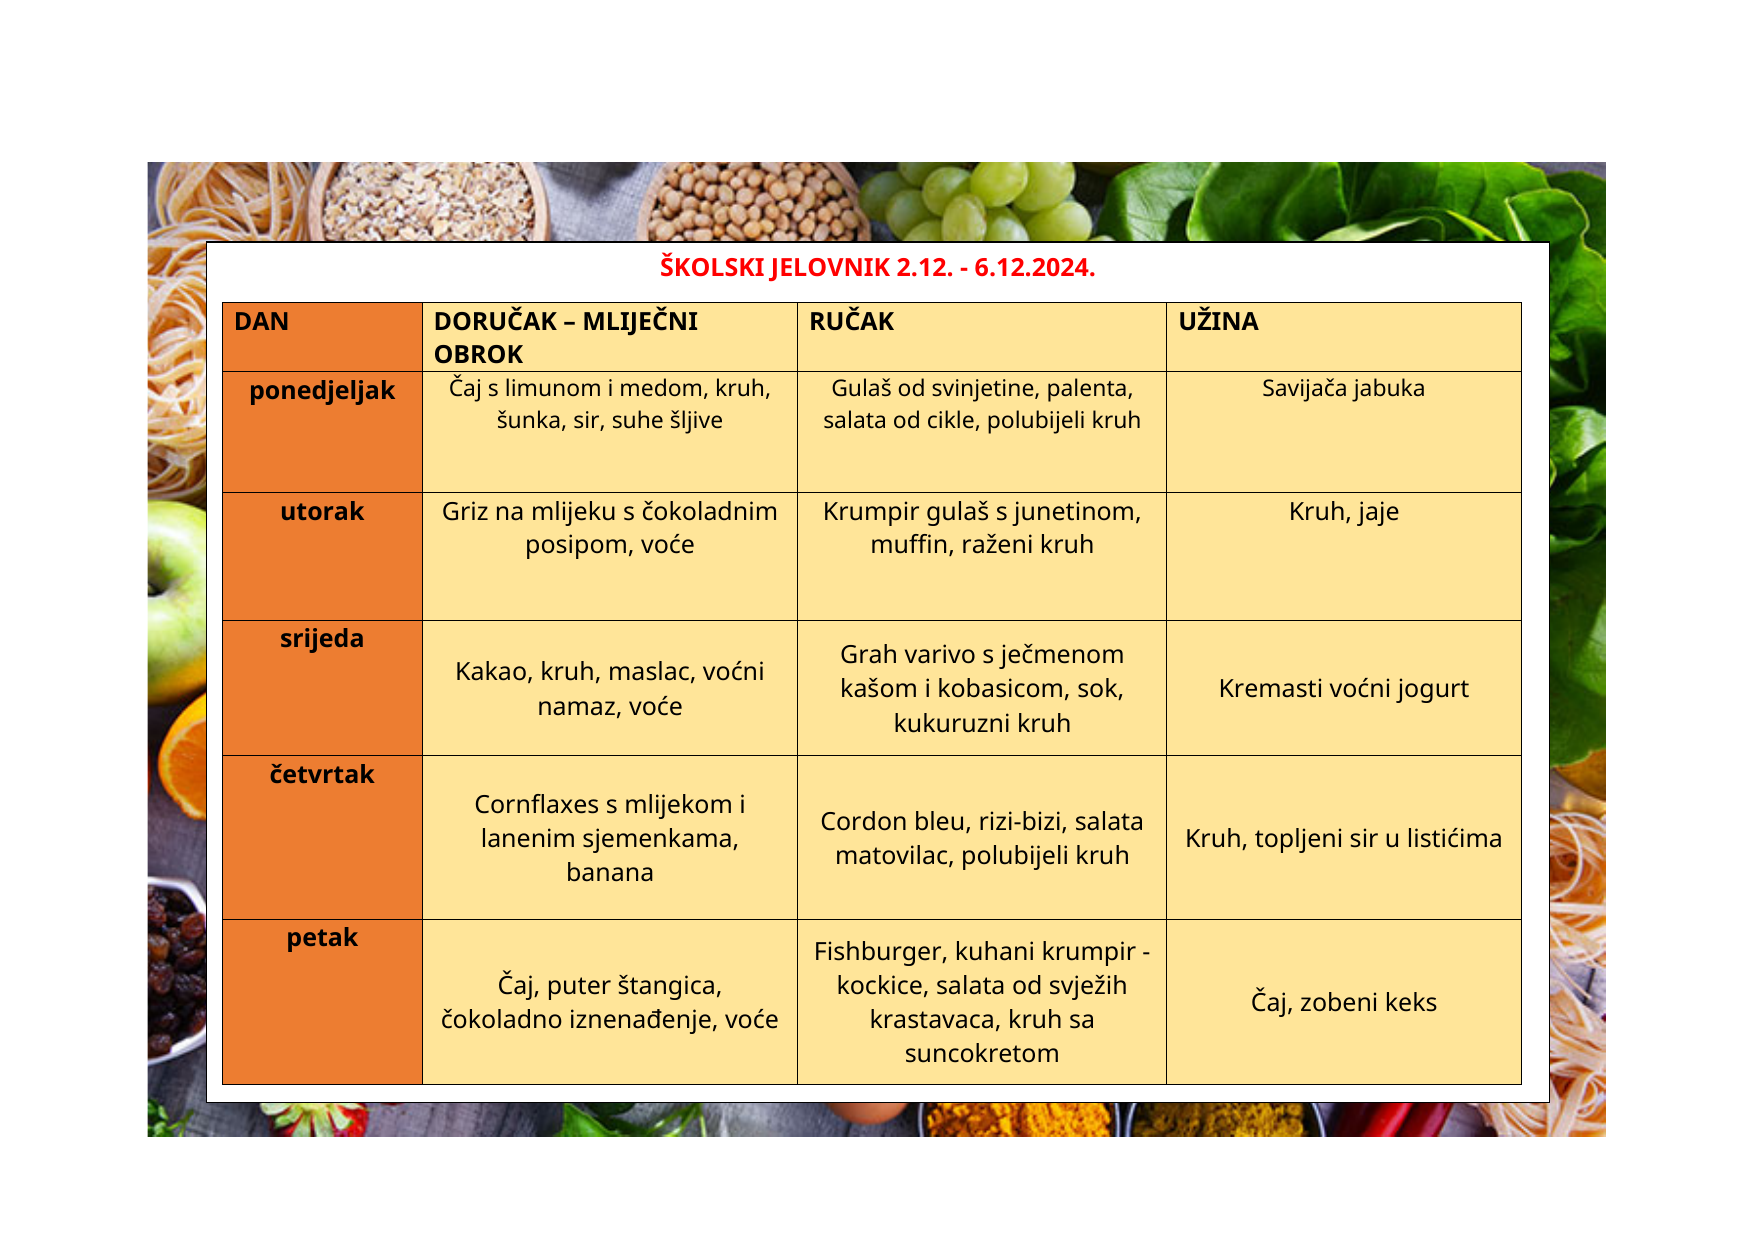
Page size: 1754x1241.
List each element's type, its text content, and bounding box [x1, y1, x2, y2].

table_cell Krumpir gulaš s junetinom, muffin, raženi kruh [798, 493, 1166, 620]
table_cell Griz na mlijeku s čokoladnim posipom, voće [423, 493, 797, 620]
table_cell Čaj, zobeni keks [1167, 920, 1521, 1084]
table_header UŽINA [1167, 303, 1521, 371]
table_cell Kruh, jaje [1167, 493, 1521, 620]
table_header RUČAK [798, 303, 1166, 371]
table_cell Cornflaxes s mlijekom i lanenim sjemenkama, banana [423, 756, 797, 919]
table_cell utorak [223, 493, 422, 620]
table_cell ponedjeljak [223, 372, 422, 492]
table_header DAN [223, 303, 422, 371]
table_cell Cordon bleu, rizi-bizi, salata matovilac, polubijeli kruh [798, 756, 1166, 919]
table_cell Kakao, kruh, maslac, voćni namaz, voće [423, 621, 797, 755]
table_cell četvrtak [223, 756, 422, 919]
table_cell Čaj s limunom i medom, kruh, šunka, sir, suhe šljive [423, 372, 797, 492]
table_header DORUČAK – MLIJEČNI OBROK [423, 303, 797, 371]
table_cell Kruh, topljeni sir u listićima [1167, 756, 1521, 919]
table_cell Fishburger, kuhani krumpir - kockice, salata od svježih krastavaca, kruh sa suncokretom [798, 920, 1166, 1084]
table_cell Grah varivo s ječmenom kašom i kobasicom, sok, kukuruzni kruh [798, 621, 1166, 755]
table_cell Kremasti voćni jogurt [1167, 621, 1521, 755]
table_cell Čaj, puter štangica, čokoladno iznenađenje, voće [423, 920, 797, 1084]
table_cell srijeda [223, 621, 422, 755]
table_cell Gulaš od svinjetine, palenta, salata od cikle, polubijeli kruh [798, 372, 1166, 492]
text ŠKOLSKI JELOVNIK 2.12. - 6.12.2024. [222, 250, 1534, 284]
table_cell petak [223, 920, 422, 1084]
table_cell Savijača jabuka [1167, 372, 1521, 492]
